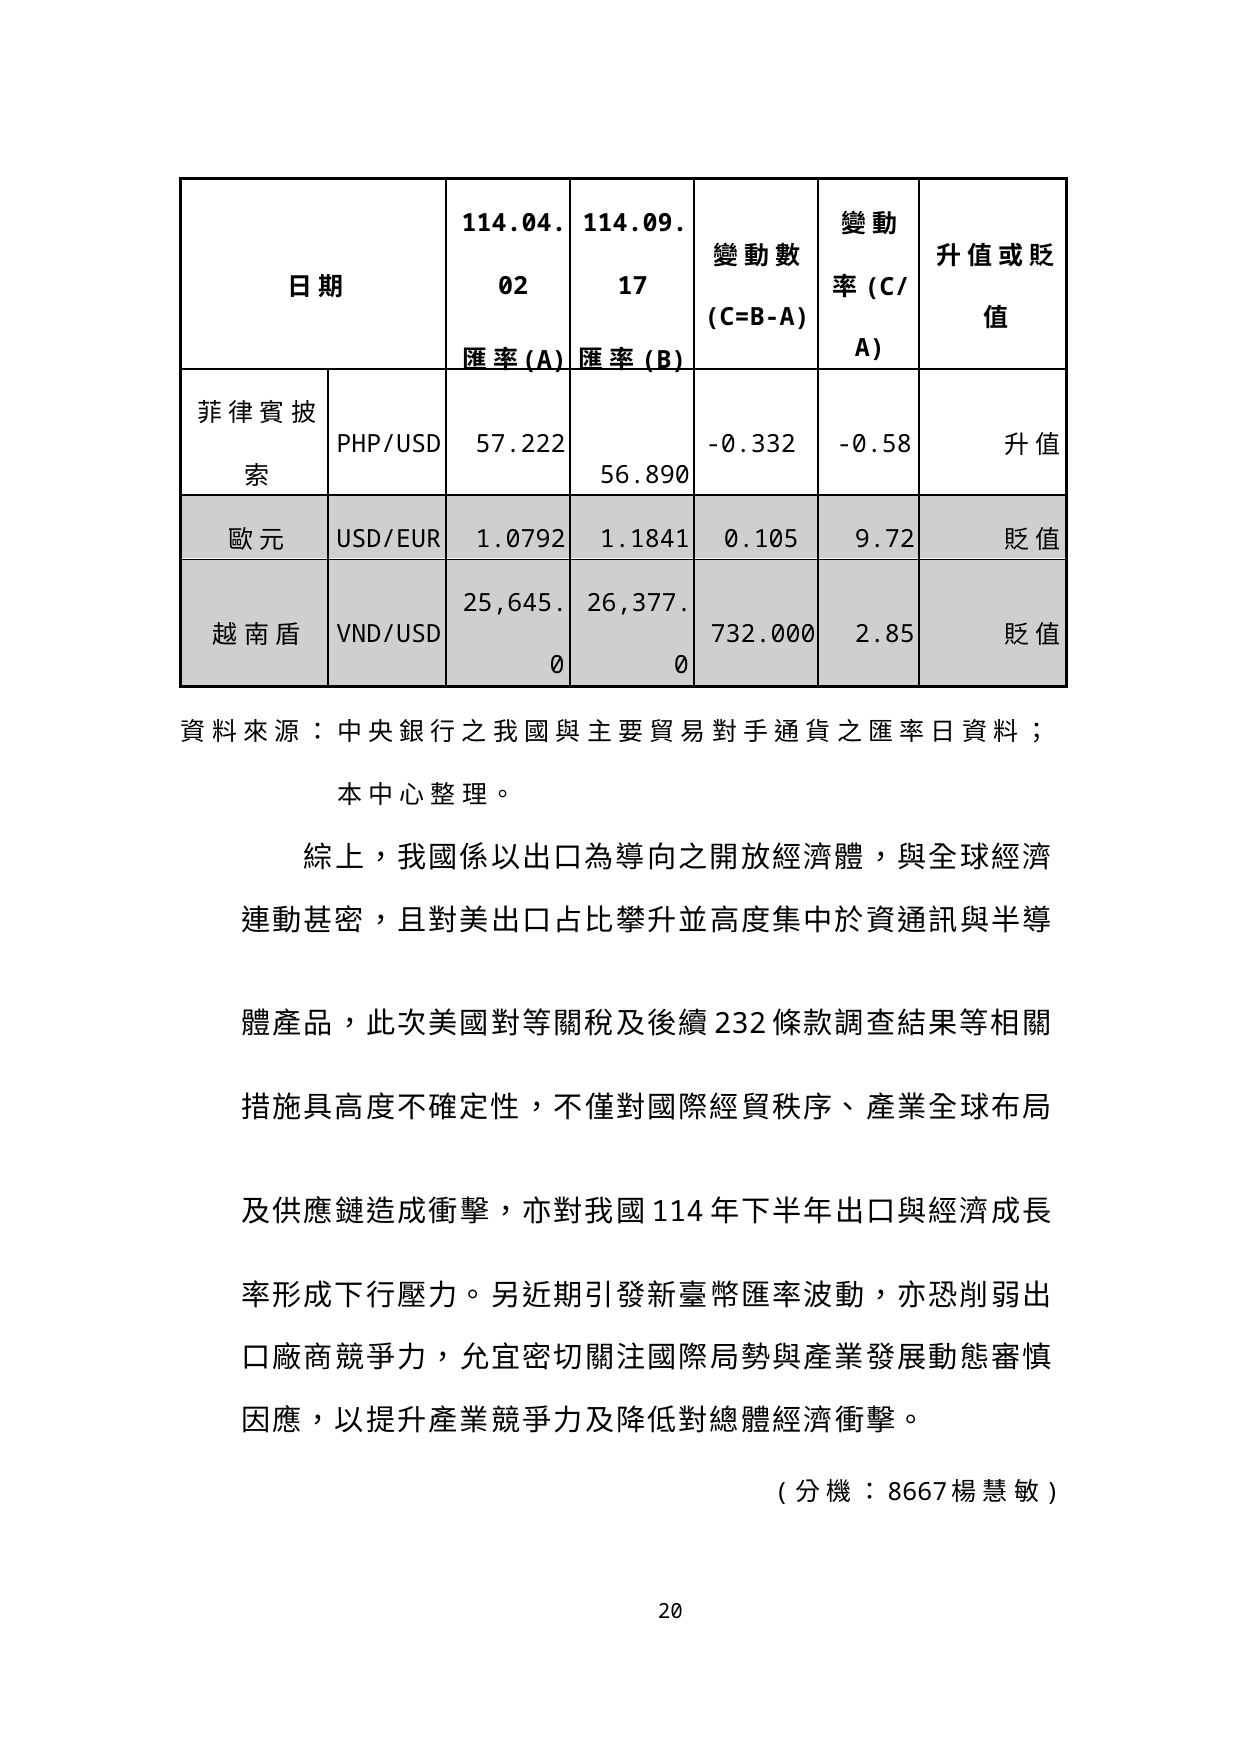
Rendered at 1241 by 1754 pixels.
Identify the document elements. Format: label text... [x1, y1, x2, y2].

table_cell 1.0792 [447, 496, 569, 558]
table_cell 歐元 [182, 496, 327, 558]
table_cell 26,377.0 [571, 560, 693, 685]
table_cell 越南盾 [182, 560, 327, 685]
table_cell 貶值 [920, 496, 1065, 558]
table_header 114.09.17 匯率(B) [571, 180, 693, 368]
table_cell 0.105 [695, 496, 817, 558]
table_header 日期 [182, 180, 445, 368]
table_cell 菲律賓披索 [182, 370, 327, 494]
table_cell USD/EUR [329, 496, 445, 558]
table_cell VND/USD [329, 560, 445, 685]
table_cell 57.222 [447, 370, 569, 494]
text 資料來源：中央銀行之我國與主要貿易對手通貨之匯率日資料；本中心整理。 [177, 688, 1063, 813]
table_cell -0.332 [695, 370, 817, 494]
table_cell 升值 [920, 370, 1065, 494]
table_cell 貶值 [920, 560, 1065, 685]
table_cell 1.1841 [571, 496, 693, 558]
table_header 變動數 (C=B-A) [695, 180, 817, 368]
table_header 升值或貶值 [920, 180, 1065, 368]
table_header 變動率(C/A) [819, 180, 918, 368]
table_cell 56.890 [571, 370, 693, 494]
table_cell 2.85 [819, 560, 918, 685]
table_header 114.04.02 匯率(A) [447, 180, 569, 368]
text 綜上，我國係以出口為導向之開放經濟體，與全球經濟連動甚密，且對美出口占比攀升並高度集中於資通訊與半導體產品，此次美國對等關稅及後續232條款調查結果等相關措施具高度不確定性，不僅對國際經貿秩序、產業全球布局及供應鏈造成衝擊，亦對我國114年下半年出口與經濟成長率形成下行壓力。另近期引發新臺幣匯率波動，亦恐削弱出口廠商競爭力，允宜密切關注國際局勢與產業發展動態審慎因應，以提升產業競爭力及降低對總體經濟衝擊。 [236, 813, 1063, 1438]
text (分機：8667楊慧敏) [177, 1438, 1063, 1501]
table_cell 732.000 [695, 560, 817, 685]
table_cell 25,645.0 [447, 560, 569, 685]
table_cell -0.58 [819, 370, 918, 494]
table_cell 9.72 [819, 496, 918, 558]
table_cell PHP/USD [329, 370, 445, 494]
